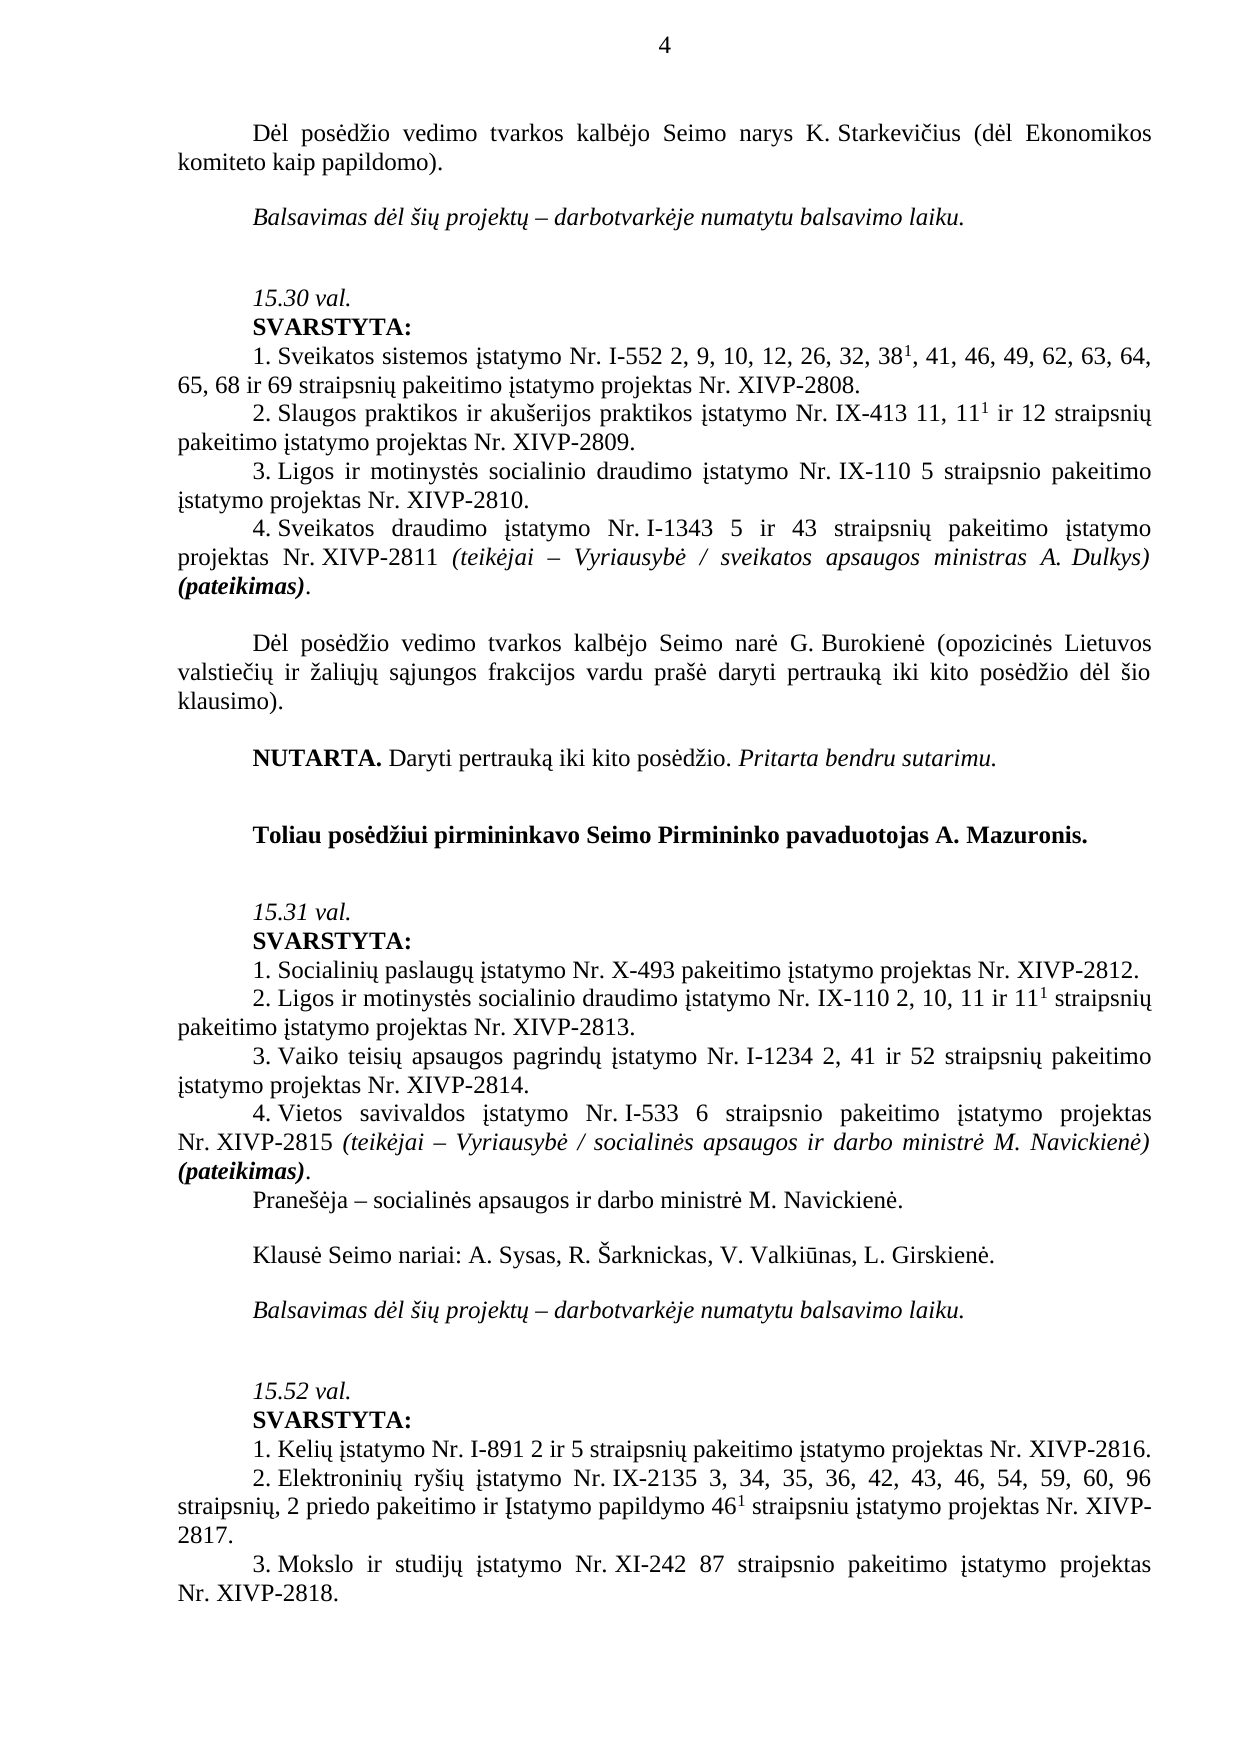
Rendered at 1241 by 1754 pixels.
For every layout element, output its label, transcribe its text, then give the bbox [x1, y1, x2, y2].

text SVARSTYTA: [177, 1405, 1152, 1434]
text 15.52 val. [177, 1376, 1152, 1405]
text 3. Ligos ir motinystės socialinio draudimo įstatymo Nr. IX-110 5 straipsnio pakeitimo įstatymo projektas Nr. XIVP-2810. [177, 456, 1152, 513]
text 3. Vaiko teisių apsaugos pagrindų įstatymo Nr. I-1234 2, 41 ir 52 straipsnių pakeitimo įstatymo projektas Nr. XIVP-2814. [177, 1041, 1152, 1098]
text SVARSTYTA: [177, 312, 1152, 341]
text Klausė Seimo nariai: A. Sysas, R. Šarknickas, V. Valkiūnas, L. Girskienė. [177, 1240, 1152, 1268]
text Pranešėja – socialinės apsaugos ir darbo ministrė M. Navickienė. [177, 1185, 1152, 1213]
text NUTARTA. Daryti pertrauką iki kito posėdžio. Pritarta bendru sutarimu. [177, 743, 1152, 772]
text 15.31 val. [177, 897, 1152, 926]
text Toliau posėdžiui pirmininkavo Seimo Pirmininko pavaduotojas A. Mazuronis. [177, 820, 1152, 849]
text Balsavimas dėl šių projektų – darbotvarkėje numatytu balsavimo laiku. [177, 1295, 1152, 1324]
text Balsavimas dėl šių projektų – darbotvarkėje numatytu balsavimo laiku. [177, 202, 1152, 231]
text Dėl posėdžio vedimo tvarkos kalbėjo Seimo narys K. Starkevičius (dėl Ekonomikos komiteto kaip papildomo). [177, 118, 1152, 176]
text 1. Sveikatos sistemos įstatymo Nr. I-552 2, 9, 10, 12, 26, 32, 381, 41, 46, 49, 62, 63, 64, 65, 68 ir 69 straipsnių pakeitimo įstatymo projektas Nr. XIVP-2808. [177, 341, 1152, 398]
text 1. Socialinių paslaugų įstatymo Nr. X-493 pakeitimo įstatymo projektas Nr. XIVP-2812. [177, 955, 1152, 983]
text Dėl posėdžio vedimo tvarkos kalbėjo Seimo narė G. Burokienė (opozicinės Lietuvos valstiečių ir žaliųjų sąjungos frakcijos vardu prašė daryti pertrauką iki kito posėdžio dėl šio klausimo). [177, 628, 1152, 715]
text 2. Ligos ir motinystės socialinio draudimo įstatymo Nr. IX-110 2, 10, 11 ir 111 straipsnių pakeitimo įstatymo projektas Nr. XIVP-2813. [177, 983, 1152, 1041]
text 4. Vietos savivaldos įstatymo Nr. I-533 6 straipsnio pakeitimo įstatymo projektas Nr. XIVP-2815 (teikėjai – Vyriausybė / socialinės apsaugos ir darbo ministrė M. Navickienė) (pateikimas). [177, 1098, 1152, 1185]
text 1. Kelių įstatymo Nr. I-891 2 ir 5 straipsnių pakeitimo įstatymo projektas Nr. XIVP-2816. [177, 1434, 1152, 1463]
text SVARSTYTA: [177, 926, 1152, 955]
text 2. Slaugos praktikos ir akušerijos praktikos įstatymo Nr. IX-413 11, 111 ir 12 straipsnių pakeitimo įstatymo projektas Nr. XIVP-2809. [177, 398, 1152, 456]
text 15.30 val. [177, 283, 1152, 312]
text 3. Mokslo ir studijų įstatymo Nr. XI-242 87 straipsnio pakeitimo įstatymo projektas Nr. XIVP-2818. [177, 1549, 1152, 1606]
text 2. Elektroninių ryšių įstatymo Nr. IX-2135 3, 34, 35, 36, 42, 43, 46, 54, 59, 60, 96 straipsnių, 2 priedo pakeitimo ir Įstatymo papildymo 461 straipsniu įstatymo projektas Nr. XIVP-2817. [177, 1463, 1152, 1549]
text 4. Sveikatos draudimo įstatymo Nr. I-1343 5 ir 43 straipsnių pakeitimo įstatymo projektas Nr. XIVP-2811 (teikėjai – Vyriausybė / sveikatos apsaugos ministras A. Dulkys) (pateikimas). [177, 513, 1152, 600]
